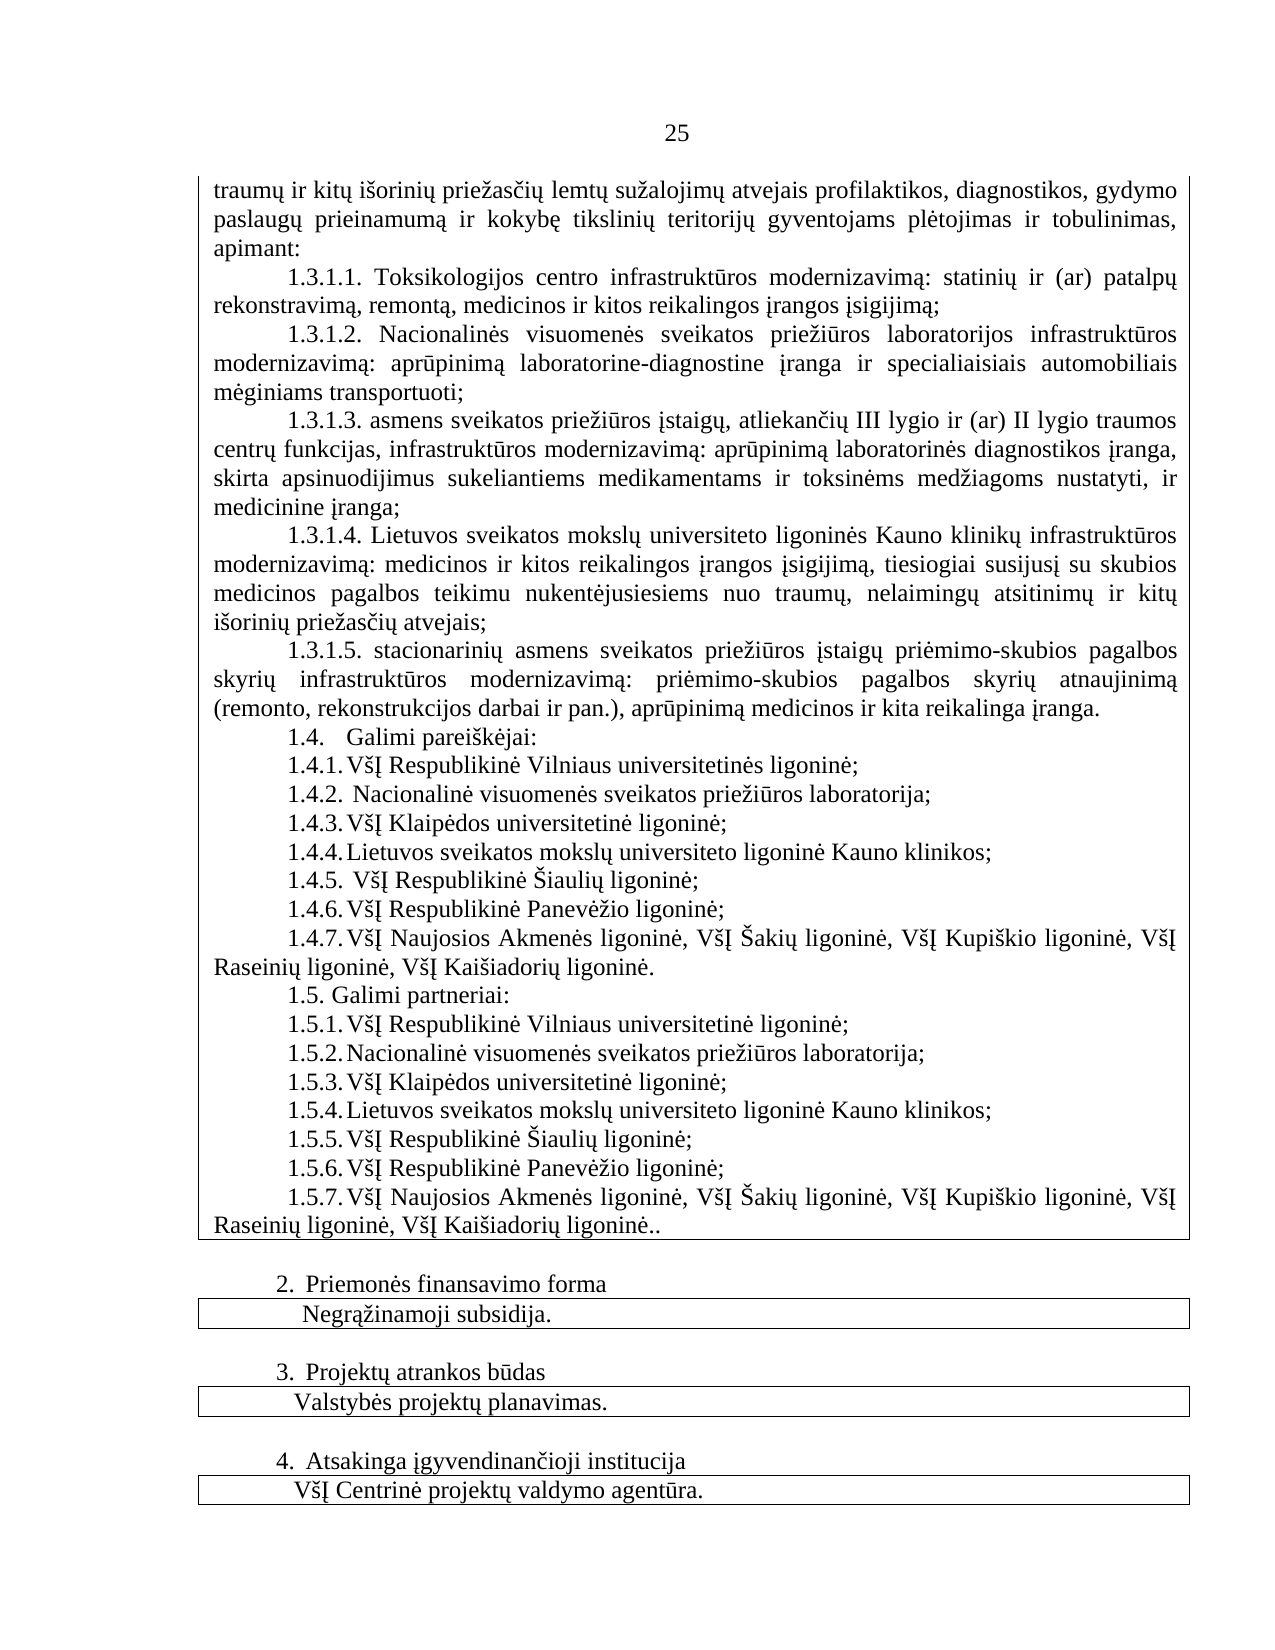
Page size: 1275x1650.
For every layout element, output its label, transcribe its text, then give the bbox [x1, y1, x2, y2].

text 2. Priemonės finansavimo forma [225, 1269, 1167, 1298]
table_header Negrąžinamoji subsidija. [199, 1299, 1189, 1328]
table_header Valstybės projektų planavimas. [199, 1387, 1189, 1416]
table_header VšĮ Centrinė projektų valdymo agentūra. [199, 1476, 1189, 1504]
text 3. Projektų atrankos būdas [225, 1357, 1167, 1386]
table_cell 1.4. Galimi pareiškėjai: 1.4.1. VšĮ Respublikinė Vilniaus universitetinės ligoninė; 1.4.2. Nacionalinė visuomenės sveikatos priežiūros laboratorija; 1.4.3. VšĮ Klaipėdos universitetinė ligoninė; 1.4.4. Lietuvos sveikatos mokslų universiteto ligoninė Kauno klinikos; 1.4.5. VšĮ Respublikinė Šiaulių ligoninė; 1.4.6. VšĮ Respublikinė Panevėžio ligoninė; 1.4.7. VšĮ Naujosios Akmenės ligoninė, VšĮ Šakių ligoninė, VšĮ Kupiškio ligoninė, VšĮ Raseinių ligoninė, VšĮ Kaišiadorių ligoninė. 1.5. Galimi partneriai: 1.5.1. VšĮ Respublikinė Vilniaus universitetinė ligoninė; 1.5.2. Nacionalinė visuomenės sveikatos priežiūros laboratorija; 1.5.3. VšĮ Klaipėdos universitetinė ligoninė; 1.5.4. Lietuvos sveikatos mokslų universiteto ligoninė Kauno klinikos; 1.5.5. VšĮ Respublikinė Šiaulių ligoninė; 1.5.6. VšĮ Respublikinė Panevėžio ligoninė; 1.5.7. VšĮ Naujosios Akmenės ligoninė, VšĮ Šakių ligoninė, VšĮ Kupiškio ligoninė, VšĮ Raseinių ligoninė, VšĮ Kaišiadorių ligoninė.. [199, 722, 1189, 1239]
table_cell traumų ir kitų išorinių priežasčių lemtų sužalojimų atvejais profilaktikos, diagnostikos, gydymo paslaugų prieinamumą ir kokybę tikslinių teritorijų gyventojams plėtojimas ir tobulinimas, apimant: 1.3.1.1. Toksikologijos centro infrastruktūros modernizavimą: statinių ir (ar) patalpų rekonstravimą, remontą, medicinos ir kitos reikalingos įrangos įsigijimą; 1.3.1.2. Nacionalinės visuomenės sveikatos priežiūros laboratorijos infrastruktūros modernizavimą: aprūpinimą laboratorine-diagnostine įranga ir specialiaisiais automobiliais mėginiams transportuoti; 1.3.1.3. asmens sveikatos priežiūros įstaigų, atliekančių III lygio ir (ar) II lygio traumos centrų funkcijas, infrastruktūros modernizavimą: aprūpinimą laboratorinės diagnostikos įranga, skirta apsinuodijimus sukeliantiems medikamentams ir toksinėms medžiagoms nustatyti, ir medicinine įranga; 1.3.1.4. Lietuvos sveikatos mokslų universiteto ligoninės Kauno klinikų infrastruktūros modernizavimą: medicinos ir kitos reikalingos įrangos įsigijimą, tiesiogiai susijusį su skubios medicinos pagalbos teikimu nukentėjusiesiems nuo traumų, nelaimingų atsitinimų ir kitų išorinių priežasčių atvejais; 1.3.1.5. stacionarinių asmens sveikatos priežiūros įstaigų priėmimo-skubios pagalbos skyrių infrastruktūros modernizavimą: priėmimo-skubios pagalbos skyrių atnaujinimą (remonto, rekonstrukcijos darbai ir pan.), aprūpinimą medicinos ir kita reikalinga įranga. [199, 176, 1189, 722]
text 4. Atsakinga įgyvendinančioji institucija [225, 1446, 1167, 1474]
